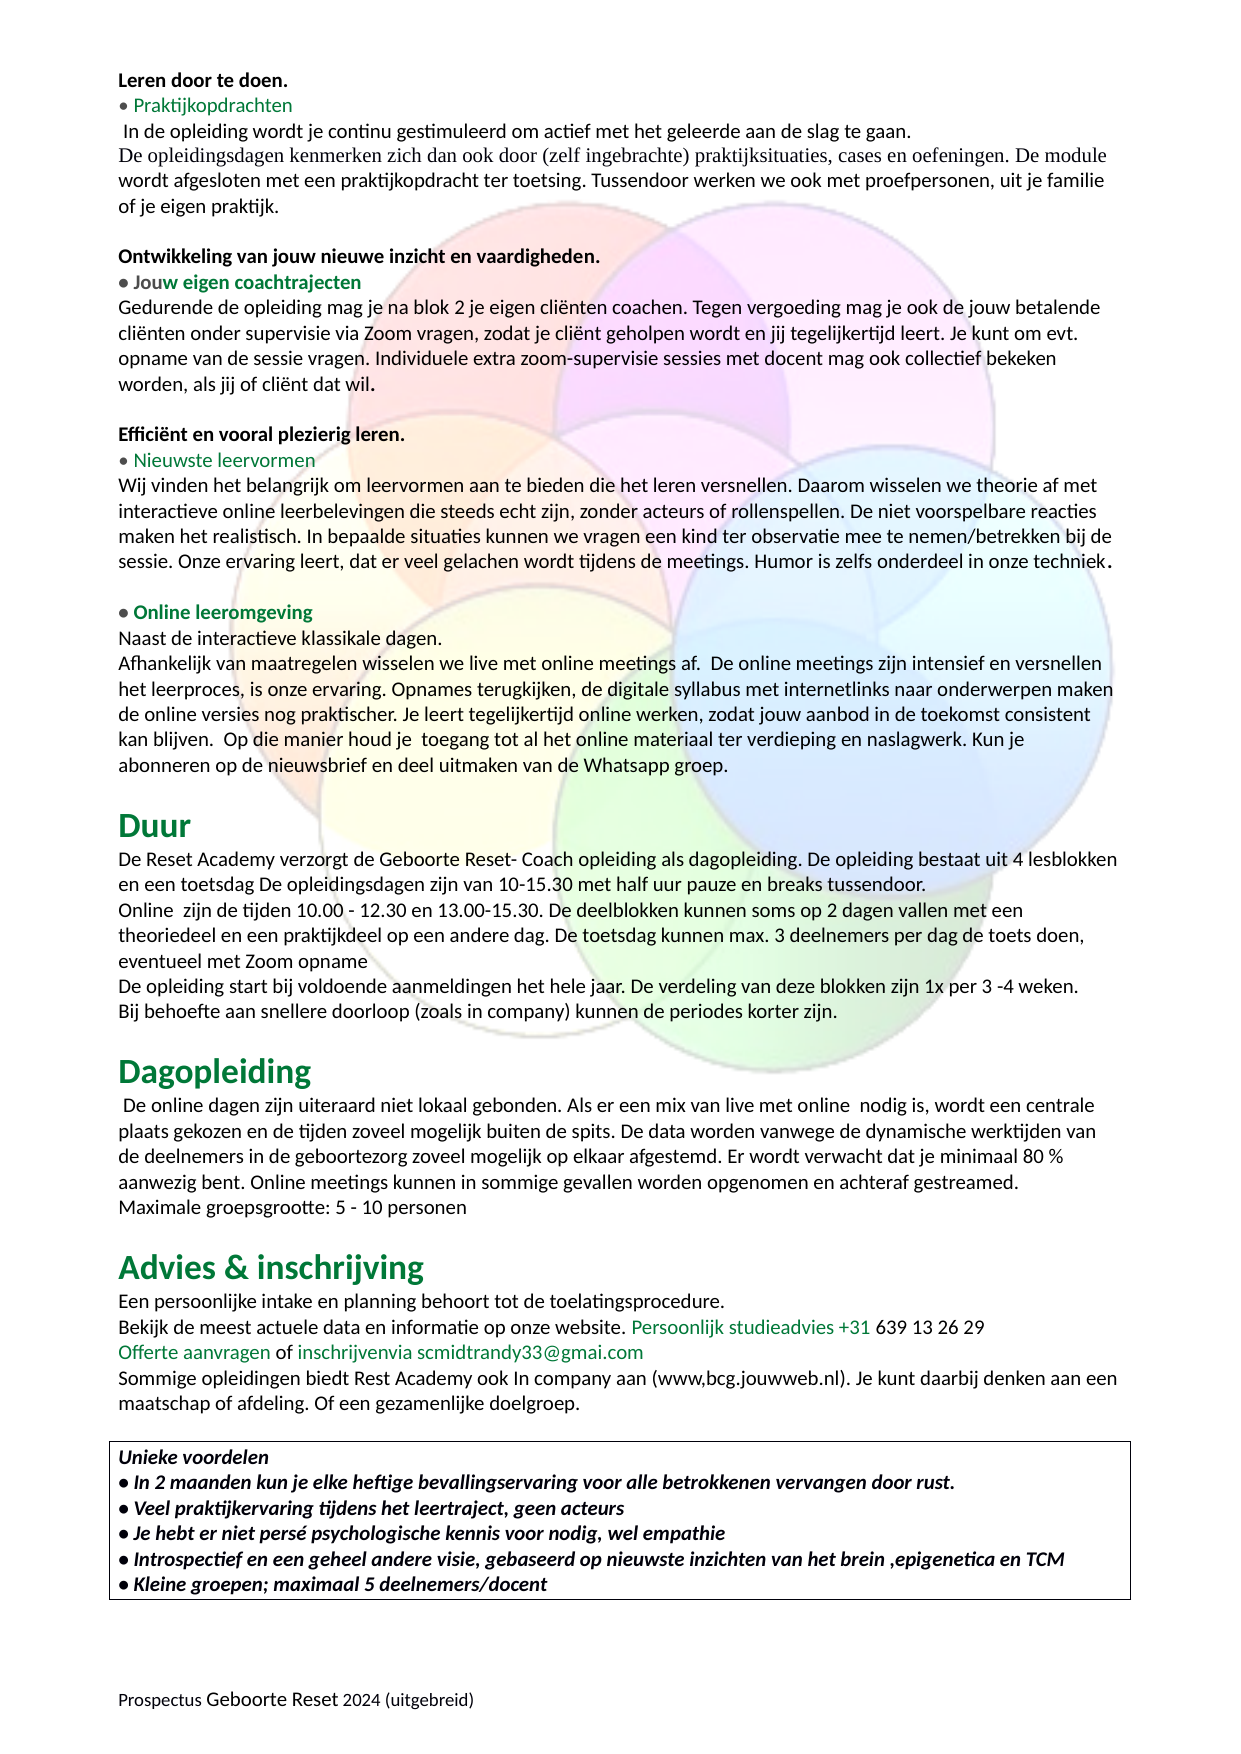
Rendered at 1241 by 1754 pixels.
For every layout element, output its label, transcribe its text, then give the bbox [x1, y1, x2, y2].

text Afhankelijk van maatregelen wisselen we live met online meetings af. De online meetings zijn intensief en versnellen het leerproces, is onze ervaring. Opnames terugkijken, de digitale syllabus met internetlinks naar onderwerpen maken de online versies nog praktischer. Je leert tegelijkertijd online werken, zodat jouw aanbod in de toekomst consistent kan blijven. Op die manier houd je toegang tot al het online materiaal ter verdieping en naslagwerk. Kun je abonneren op de nieuwsbrief en deel uitmaken van de Whatsapp groep. [118, 650, 205, 777]
text • In 2 maanden kun je elke heftige bevallingservaring voor alle betrokkenen vervangen door rust. [118, 1469, 1122, 1495]
text Gedurende de opleiding mag je na blok 2 je eigen cliënten coachen. Tegen vergoeding mag je ook de jouw betalende cliënten onder supervisie via Zoom vragen, zodat je cliënt geholpen wordt en jij tegelijkertijd leert. Je kunt om evt. opname van de sessie vragen. Individuele extra zoom-supervisie sessies met docent mag ook collectief bekeken worden, als jij of cliënt dat wil. [118, 294, 205, 396]
text Dagopleiding [118, 1049, 205, 1093]
text Sommige opleidingen biedt Rest Academy ook In company aan (www,bcg.jouwweb.nl). Je kunt daarbij denken aan een maatschap of afdeling. Of een gezamenlijke doelgroep. [118, 1365, 1122, 1416]
text Unieke voordelen [110, 1442, 1130, 1469]
text Online zijn de tijden 10.00 - 12.30 en 13.00-15.30. De deelblokken kunnen soms op 2 dagen vallen met een theoriedeel en een praktijkdeel op een andere dag. De toetsdag kunnen max. 3 deelnemers per dag de toets doen, eventueel met Zoom opname [118, 897, 205, 973]
text • Nieuwste leervormen [118, 447, 205, 472]
text In de opleiding wordt je continu gestimuleerd om actief met het geleerde aan de slag te gaan. [118, 118, 1122, 143]
text Naast de interactieve klassikale dagen. [118, 625, 205, 650]
text Advies & inschrijving [118, 1245, 1122, 1288]
text Duur [118, 803, 205, 846]
text De Reset Academy verzorgt de Geboorte Reset- Coach opleiding als dagopleiding. De opleiding bestaat uit 4 lesblokken en een toetsdag De opleidingsdagen zijn van 10-15.30 met half uur pauze en breaks tussendoor. [118, 846, 205, 897]
text • Je hebt er niet persé psychologische kennis voor nodig, wel empathie [118, 1520, 1122, 1546]
text Maximale groepsgrootte: 5 - 10 personen [118, 1194, 1122, 1220]
text • Praktijkopdrachten [118, 93, 1122, 118]
text Leren door te doen. [118, 67, 1122, 93]
text • Online leeromgeving [118, 599, 205, 625]
text • Introspectief en een geheel andere visie, gebaseerd op nieuwste inzichten van het brein ,epigenetica en TCM [118, 1546, 1122, 1568]
text Een persoonlijke intake en planning behoort tot de toelatingsprocedure. [118, 1288, 1122, 1314]
text Bij behoefte aan snellere doorloop (zoals in company) kunnen de periodes korter zijn. [118, 999, 205, 1024]
text Ontwikkeling van jouw nieuwe inzicht en vaardigheden. [118, 244, 205, 269]
text Offerte aanvragen of inschrijvenvia scmidtrandy33@gmai.com [118, 1339, 1122, 1365]
text • Veel praktijkervaring tijdens het leertraject, geen acteurs [118, 1495, 1122, 1520]
text De online dagen zijn uiteraard niet lokaal gebonden. Als er een mix van live met online nodig is, wordt een centrale plaats gekozen en de tijden zoveel mogelijk buiten de spits. De data worden vanwege de dynamische werktijden van de deelnemers in de geboortezorg zoveel mogelijk op elkaar afgestemd. Er wordt verwacht dat je minimaal 80 % aanwezig bent. Online meetings kunnen in sommige gevallen worden opgenomen en achteraf gestreamed. [118, 1093, 1122, 1194]
text Bekijk de meest actuele data en informatie op onze website. Persoonlijk studieadvies +31 639 13 26 29 [118, 1314, 1122, 1339]
text De opleidingsdagen kenmerken zich dan ook door (zelf ingebrachte) praktijksituaties, cases en oefeningen. De module wordt afgesloten met een praktijkopdracht ter toetsing. Tussendoor werken we ook met proefpersonen, uit je familie of je eigen praktijk. [118, 143, 1122, 218]
text • Kleine groepen; maximaal 5 deelnemers/docent [110, 1568, 1130, 1599]
text Efficiënt en vooral plezierig leren. [118, 422, 205, 447]
text • Jouw eigen coachtrajecten [118, 269, 205, 294]
